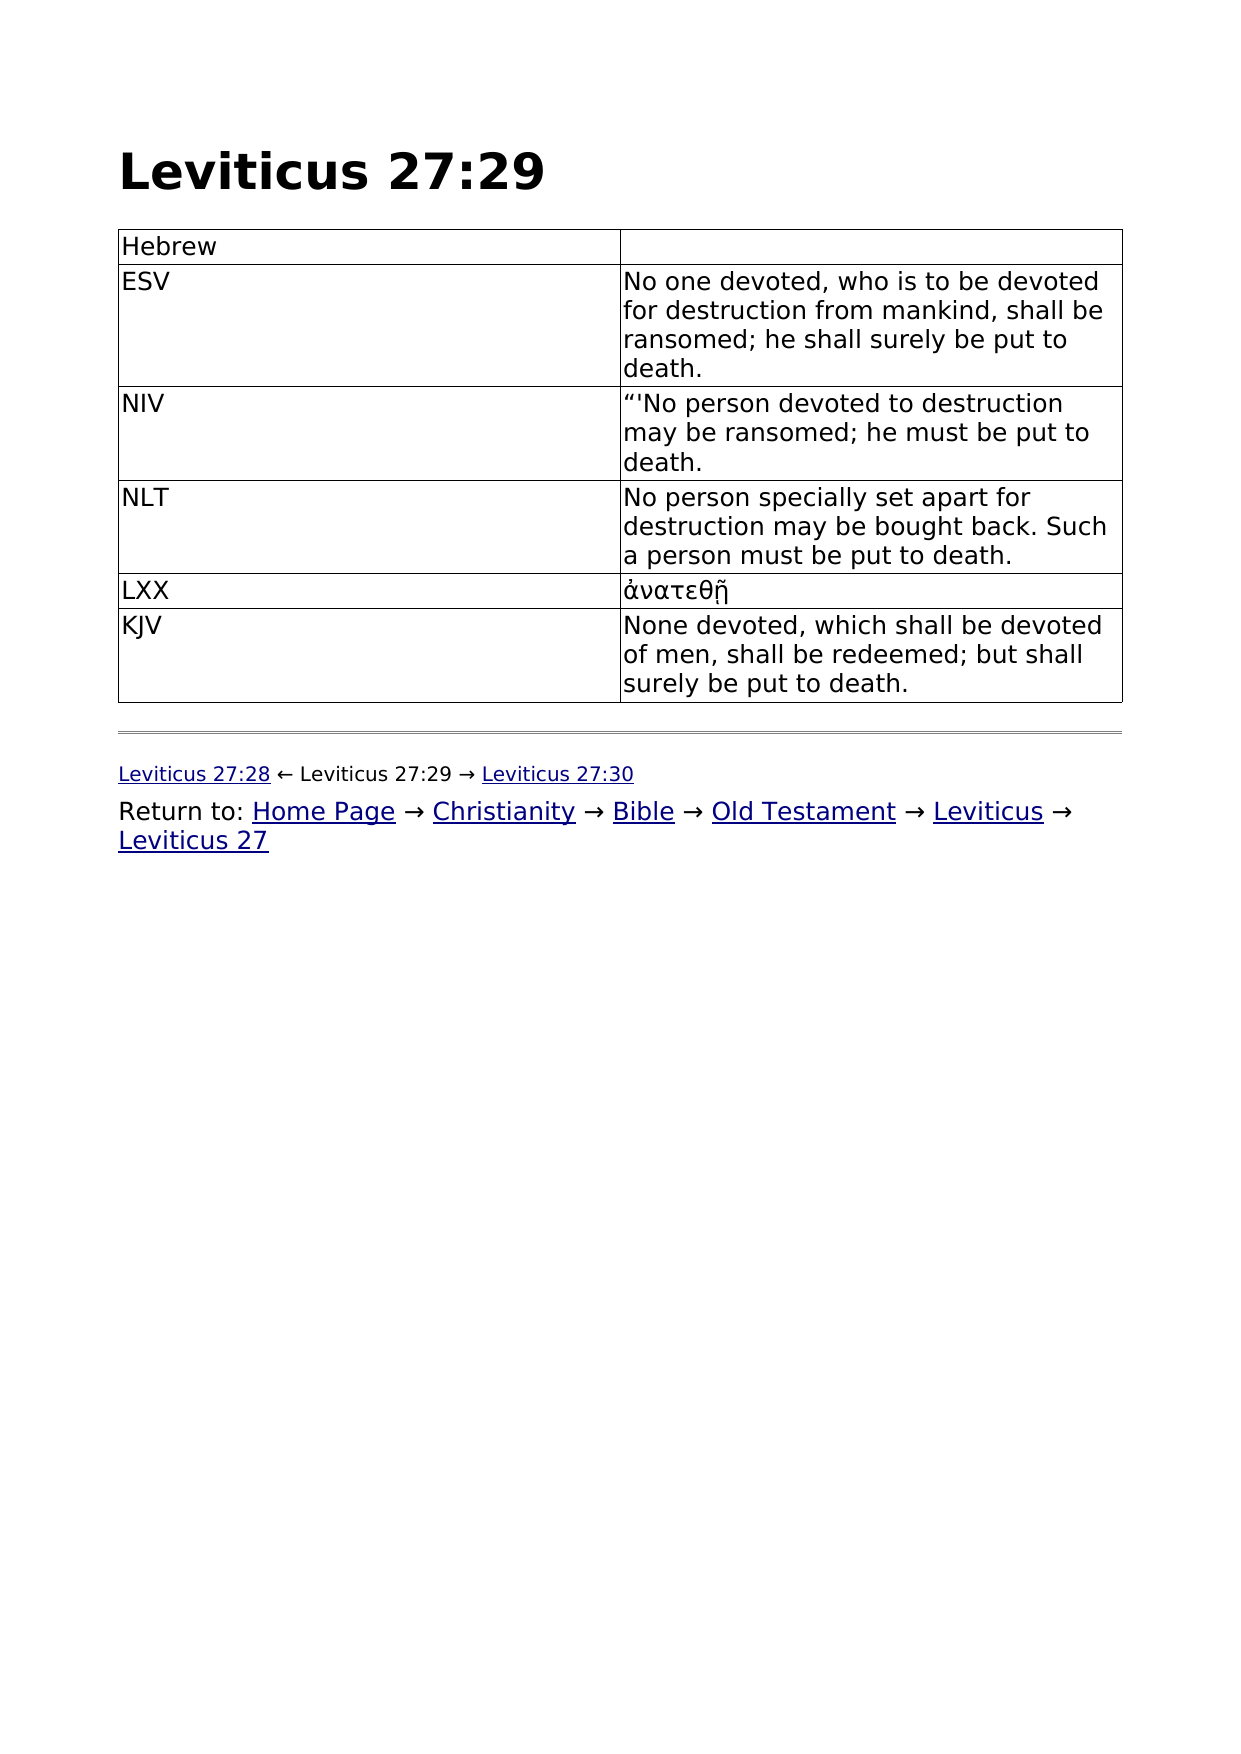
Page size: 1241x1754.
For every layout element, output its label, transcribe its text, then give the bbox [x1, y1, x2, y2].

subtitle Leviticus 27:29 [118, 143, 1122, 201]
table_cell None devoted, which shall be devoted of men, shall be redeemed; but shall surely be put to death. [621, 609, 1122, 702]
table_cell LXX [119, 574, 620, 608]
table_cell ESV [119, 265, 620, 386]
text Leviticus 27:28 ← Leviticus 27:29 → Leviticus 27:30 [118, 763, 1122, 797]
table_header Hebrew [119, 230, 620, 264]
table_cell ἀνατεθῇ [621, 574, 1122, 608]
table_cell NLT [119, 481, 620, 573]
text Return to: Home Page → Christianity → Bible → Old Testament → Leviticus → Leviticus 27 [118, 797, 1122, 855]
table_cell NIV [119, 387, 620, 480]
table_cell KJV [119, 609, 620, 702]
table_cell No one devoted, who is to be devoted for destruction from mankind, shall be ransomed; he shall surely be put to death. [621, 265, 1122, 386]
table_header [621, 230, 1122, 264]
table_cell No person specially set apart for destruction may be bought back. Such a person must be put to death. [621, 481, 1122, 573]
table_cell “'No person devoted to destruction may be ransomed; he must be put to death. [621, 387, 1122, 480]
